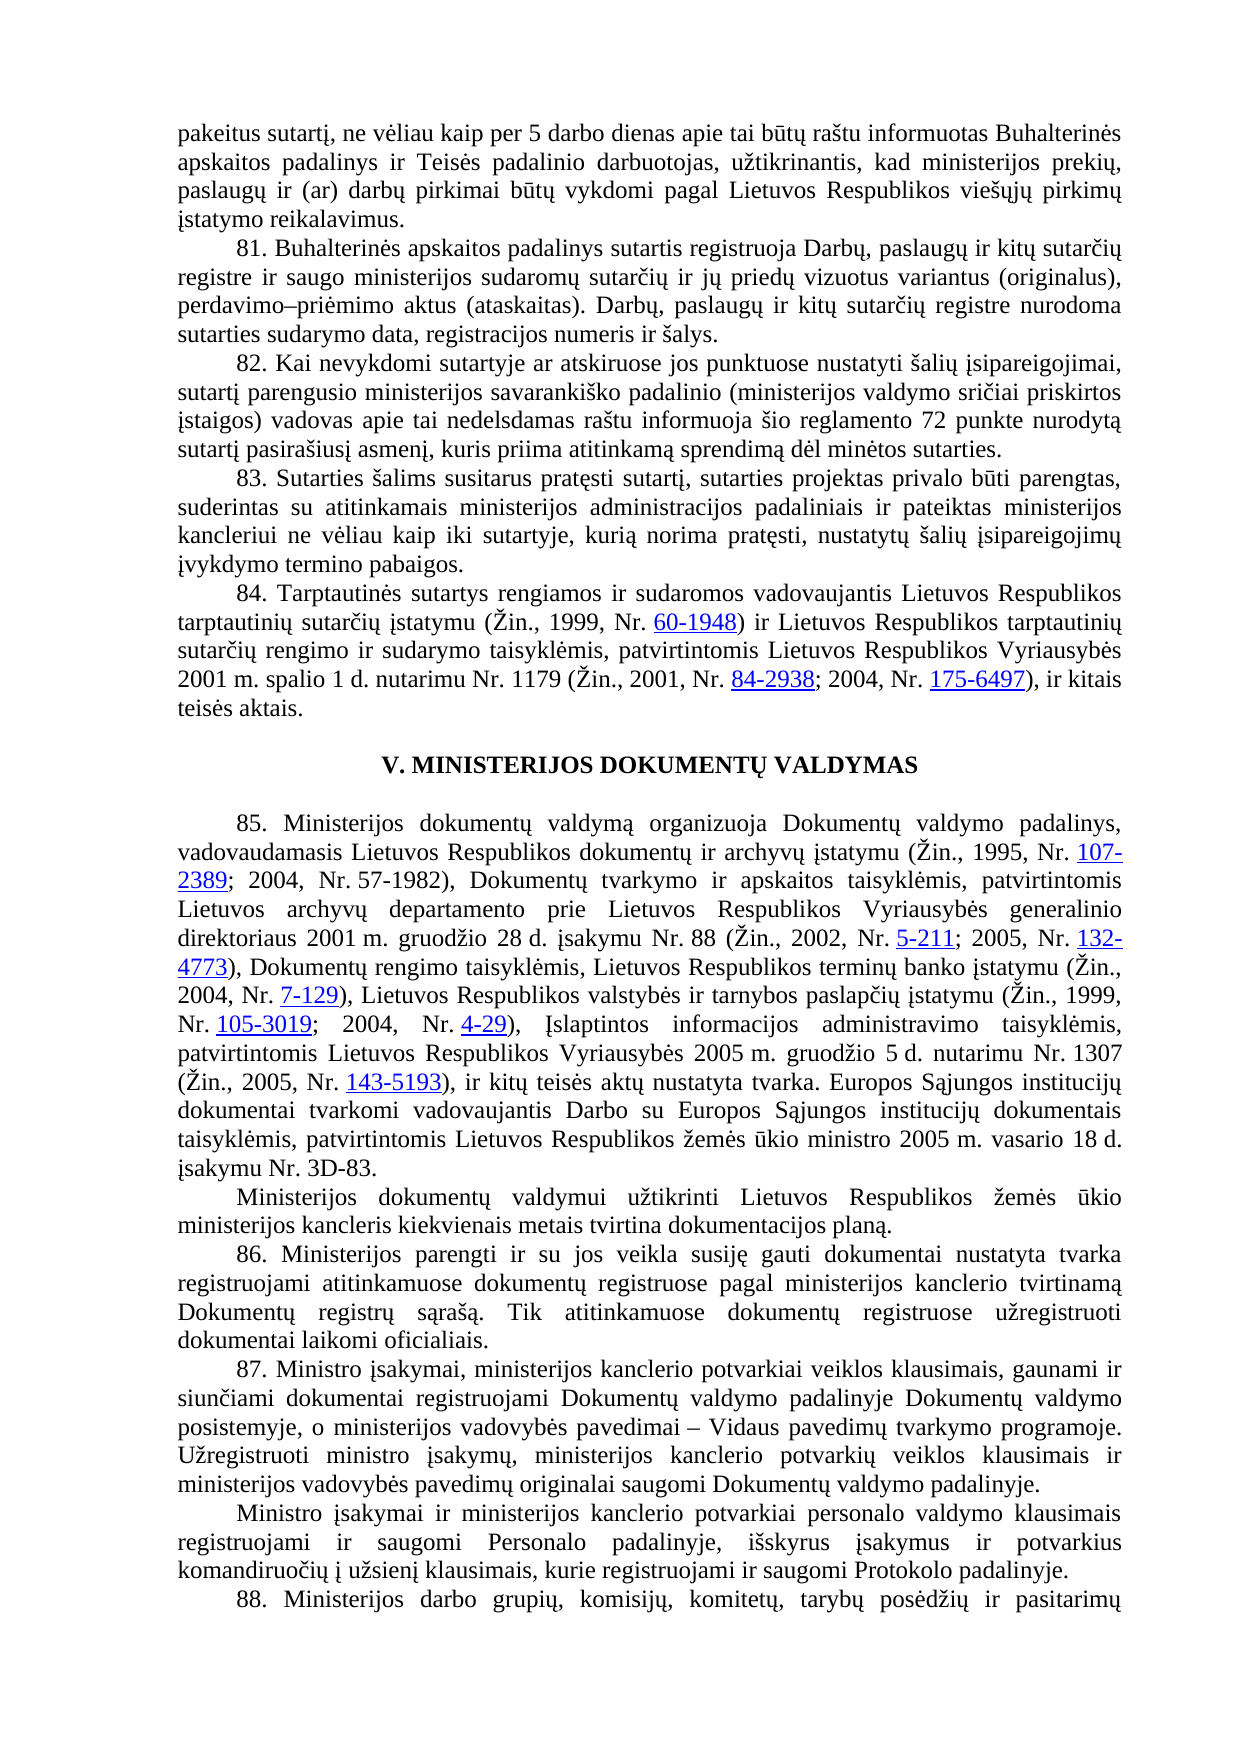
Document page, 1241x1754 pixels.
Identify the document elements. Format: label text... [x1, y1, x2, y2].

text pakeitus sutartį, ne vėliau kaip per 5 darbo dienas apie tai būtų raštu informuotas Buhalterinės apskaitos padalinys ir Teisės padalinio darbuotojas, užtikrinantis, kad ministerijos prekių, paslaugų ir (ar) darbų pirkimai būtų vykdomi pagal Lietuvos Respublikos viešųjų pirkimų įstatymo reikalavimus. [177, 118, 1122, 233]
text 85. Ministerijos dokumentų valdymą organizuoja Dokumentų valdymo padalinys, vadovaudamasis Lietuvos Respublikos dokumentų ir archyvų įstatymu (Žin., 1995, Nr. 107-2389; 2004, Nr. 57-1982), Dokumentų tvarkymo ir apskaitos taisyklėmis, patvirtintomis Lietuvos archyvų departamento prie Lietuvos Respublikos Vyriausybės generalinio direktoriaus 2001 m. gruodžio 28 d. įsakymu Nr. 88 (Žin., 2002, Nr. 5-211; 2005, Nr. 132-4773), Dokumentų rengimo taisyklėmis, Lietuvos Respublikos terminų banko įstatymu (Žin., 2004, Nr. 7-129), Lietuvos Respublikos valstybės ir tarnybos paslapčių įstatymu (Žin., 1999, Nr. 105-3019; 2004, Nr. 4-29), Įslaptintos informacijos administravimo taisyklėmis, patvirtintomis Lietuvos Respublikos Vyriausybės 2005 m. gruodžio 5 d. nutarimu Nr. 1307 (Žin., 2005, Nr. 143-5193), ir kitų teisės aktų nustatyta tvarka. Europos Sąjungos institucijų dokumentai tvarkomi vadovaujantis Darbo su Europos Sąjungos institucijų dokumentais taisyklėmis, patvirtintomis Lietuvos Respublikos žemės ūkio ministro 2005 m. vasario 18 d. įsakymu Nr. 3D-83. [177, 808, 1122, 1182]
text 86. Ministerijos parengti ir su jos veikla susiję gauti dokumentai nustatyta tvarka registruojami atitinkamuose dokumentų registruose pagal ministerijos kanclerio tvirtinamą Dokumentų registrų sąrašą. Tik atitinkamuose dokumentų registruose užregistruoti dokumentai laikomi oficialiais. [177, 1239, 1122, 1354]
text Ministro įsakymai ir ministerijos kanclerio potvarkiai personalo valdymo klausimais registruojami ir saugomi Personalo padalinyje, išskyrus įsakymus ir potvarkius komandiruočių į užsienį klausimais, kurie registruojami ir saugomi Protokolo padalinyje. [177, 1498, 1122, 1584]
text Ministerijos dokumentų valdymui užtikrinti Lietuvos Respublikos žemės ūkio ministerijos kancleris kiekvienais metais tvirtina dokumentacijos planą. [177, 1182, 1122, 1239]
text 82. Kai nevykdomi sutartyje ar atskiruose jos punktuose nustatyti šalių įsipareigojimai, sutartį parengusio ministerijos savarankiško padalinio (ministerijos valdymo sričiai priskirtos įstaigos) vadovas apie tai nedelsdamas raštu informuoja šio reglamento 72 punkte nurodytą sutartį pasirašiusį asmenį, kuris priima atitinkamą sprendimą dėl minėtos sutarties. [177, 348, 1122, 463]
text 88. Ministerijos darbo grupių, komisijų, komitetų, tarybų posėdžių ir pasitarimų [177, 1584, 1122, 1613]
text 84. Tarptautinės sutartys rengiamos ir sudaromos vadovaujantis Lietuvos Respublikos tarptautinių sutarčių įstatymu (Žin., 1999, Nr. 60-1948) ir Lietuvos Respublikos tarptautinių sutarčių rengimo ir sudarymo taisyklėmis, patvirtintomis Lietuvos Respublikos Vyriausybės 2001 m. spalio 1 d. nutarimu Nr. 1179 (Žin., 2001, Nr. 84-2938; 2004, Nr. 175-6497), ir kitais teisės aktais. [177, 578, 1122, 722]
text 87. Ministro įsakymai, ministerijos kanclerio potvarkiai veiklos klausimais, gaunami ir siunčiami dokumentai registruojami Dokumentų valdymo padalinyje Dokumentų valdymo posistemyje, o ministerijos vadovybės pavedimai – Vidaus pavedimų tvarkymo programoje. Užregistruoti ministro įsakymų, ministerijos kanclerio potvarkių veiklos klausimais ir ministerijos vadovybės pavedimų originalai saugomi Dokumentų valdymo padalinyje. [177, 1354, 1122, 1498]
text 81. Buhalterinės apskaitos padalinys sutartis registruoja Darbų, paslaugų ir kitų sutarčių registre ir saugo ministerijos sudaromų sutarčių ir jų priedų vizuotus variantus (originalus), perdavimo–priėmimo aktus (ataskaitas). Darbų, paslaugų ir kitų sutarčių registre nurodoma sutarties sudarymo data, registracijos numeris ir šalys. [177, 233, 1122, 348]
text V. MINISTERIJOS DOKUMENTŲ VALDYMAS [177, 751, 1122, 779]
text 83. Sutarties šalims susitarus pratęsti sutartį, sutarties projektas privalo būti parengtas, suderintas su atitinkamais ministerijos administracijos padaliniais ir pateiktas ministerijos kancleriui ne vėliau kaip iki sutartyje, kurią norima pratęsti, nustatytų šalių įsipareigojimų įvykdymo termino pabaigos. [177, 463, 1122, 578]
